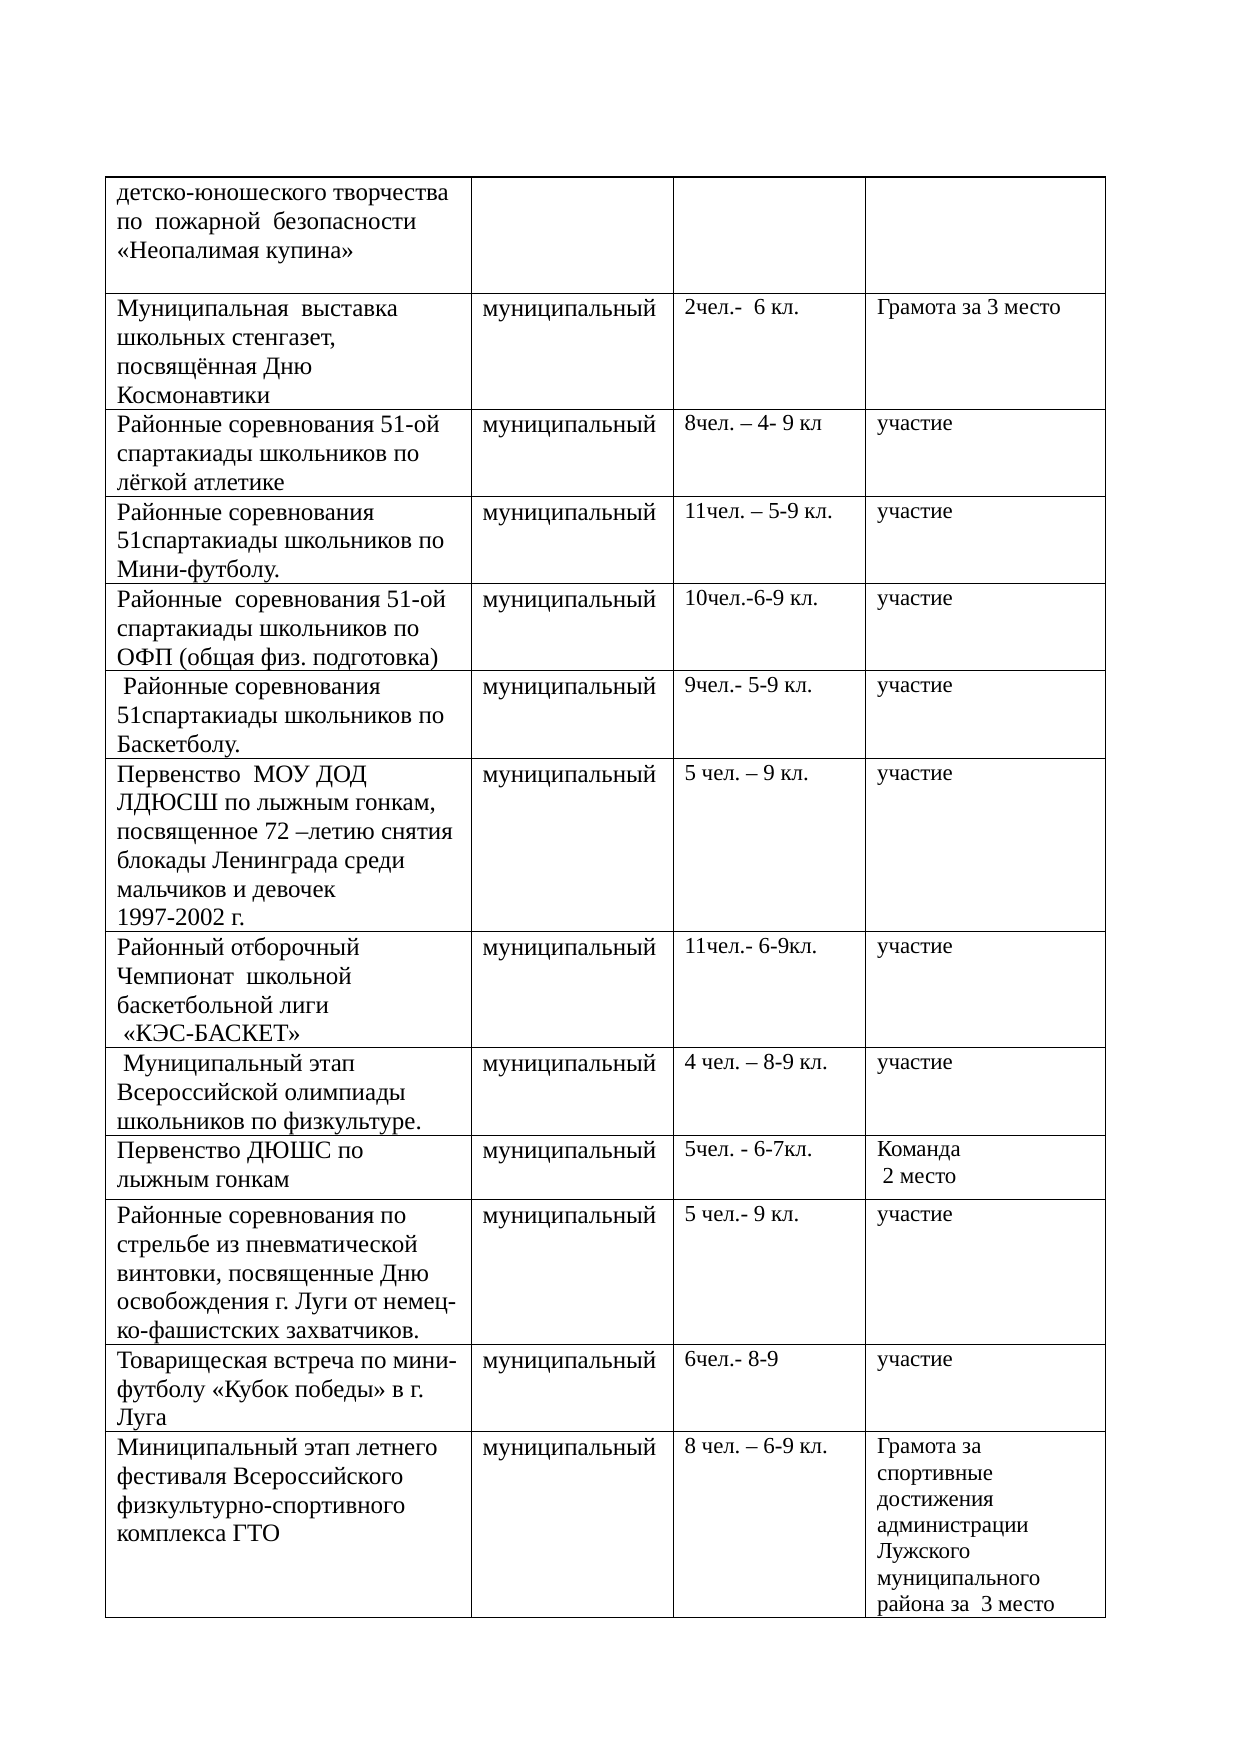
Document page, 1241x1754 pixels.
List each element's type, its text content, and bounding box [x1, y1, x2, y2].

table_cell Команда 2 место [866, 1136, 1105, 1199]
table_cell детско-юношеского творчества по пожарной безопасности «Неопалимая купина» [106, 178, 471, 292]
table_cell муниципальный [472, 1432, 673, 1617]
table_cell Районный отборочный Чемпионат школьной баскетбольной лиги «КЭС-БАСКЕТ» [106, 932, 471, 1047]
table_cell Первенство МОУ ДОД ЛДЮСШ по лыжным гонкам, посвященное 72 –летию снятия блокады Ленинграда среди мальчиков и девочек 1997-2002 г. [106, 759, 471, 931]
table_cell 2чел.- 6 кл. [674, 294, 865, 408]
table_cell участие [866, 497, 1105, 583]
table_cell 5чел. - 6-7кл. [674, 1136, 865, 1199]
table_cell 5 чел. – 9 кл. [674, 759, 865, 931]
table_cell участие [866, 1200, 1105, 1344]
table_cell [472, 178, 673, 292]
table_cell муниципальный [472, 671, 673, 758]
table_cell муниципальный [472, 294, 673, 408]
table_cell [674, 178, 865, 292]
table_cell Первенство ДЮШС по лыжным гонкам [106, 1136, 471, 1199]
table_cell 5 чел.- 9 кл. [674, 1200, 865, 1344]
table_cell муниципальный [472, 1048, 673, 1134]
table_cell 11чел.- 6-9кл. [674, 932, 865, 1047]
table_cell 9чел.- 5-9 кл. [674, 671, 865, 758]
table_cell муниципальный [472, 410, 673, 496]
table_cell [866, 178, 1105, 292]
table_cell муниципальный [472, 584, 673, 670]
table_cell Районные соревнования 51-ой спартакиады школьников по ОФП (общая физ. подготовка) [106, 584, 471, 670]
table_cell 6чел.- 8-9 [674, 1345, 865, 1431]
table_cell Районные соревнования 51спартакиады школьников по Баскетболу. [106, 671, 471, 758]
table_cell Миниципальный этап летнего фестиваля Всероссийского физкультурно-спортивного комплекса ГТО [106, 1432, 471, 1617]
table_cell Районные соревнования 51спартакиады школьников по Мини-футболу. [106, 497, 471, 583]
table_cell муниципальный [472, 1345, 673, 1431]
table_cell муниципальный [472, 1200, 673, 1344]
table_cell 11чел. – 5-9 кл. [674, 497, 865, 583]
table_cell муниципальный [472, 759, 673, 931]
table_cell муниципальный [472, 1136, 673, 1199]
table_cell муниципальный [472, 497, 673, 583]
table_cell Грамота за 3 место [866, 294, 1105, 408]
table_cell Товарищеская встреча по мини-футболу «Кубок победы» в г. Луга [106, 1345, 471, 1431]
table_cell Районные соревнования 51-ой спартакиады школьников по лёгкой атлетике [106, 410, 471, 496]
table_cell участие [866, 1345, 1105, 1431]
table_cell 8чел. – 4- 9 кл [674, 410, 865, 496]
table_cell муниципальный [472, 932, 673, 1047]
table_cell участие [866, 1048, 1105, 1134]
table_cell участие [866, 671, 1105, 758]
table_cell участие [866, 759, 1105, 931]
table_cell 4 чел. – 8-9 кл. [674, 1048, 865, 1134]
table_cell Муниципальная выставка школьных стенгазет, посвящённая Дню Космонавтики [106, 294, 471, 408]
table_cell Районные соревнования по стрельбе из пневматической винтовки, посвященные Дню освобождения г. Луги от немец-ко-фашистских захватчиков. [106, 1200, 471, 1344]
table_cell 10чел.-6-9 кл. [674, 584, 865, 670]
table_cell Грамота за спортивные достижения администрации Лужского муниципального района за 3 место [866, 1432, 1105, 1617]
table_cell участие [866, 584, 1105, 670]
table_cell Муниципальный этап Всероссийской олимпиады школьников по физкультуре. [106, 1048, 471, 1134]
table_cell участие [866, 932, 1105, 1047]
table_cell 8 чел. – 6-9 кл. [674, 1432, 865, 1617]
table_cell участие [866, 410, 1105, 496]
